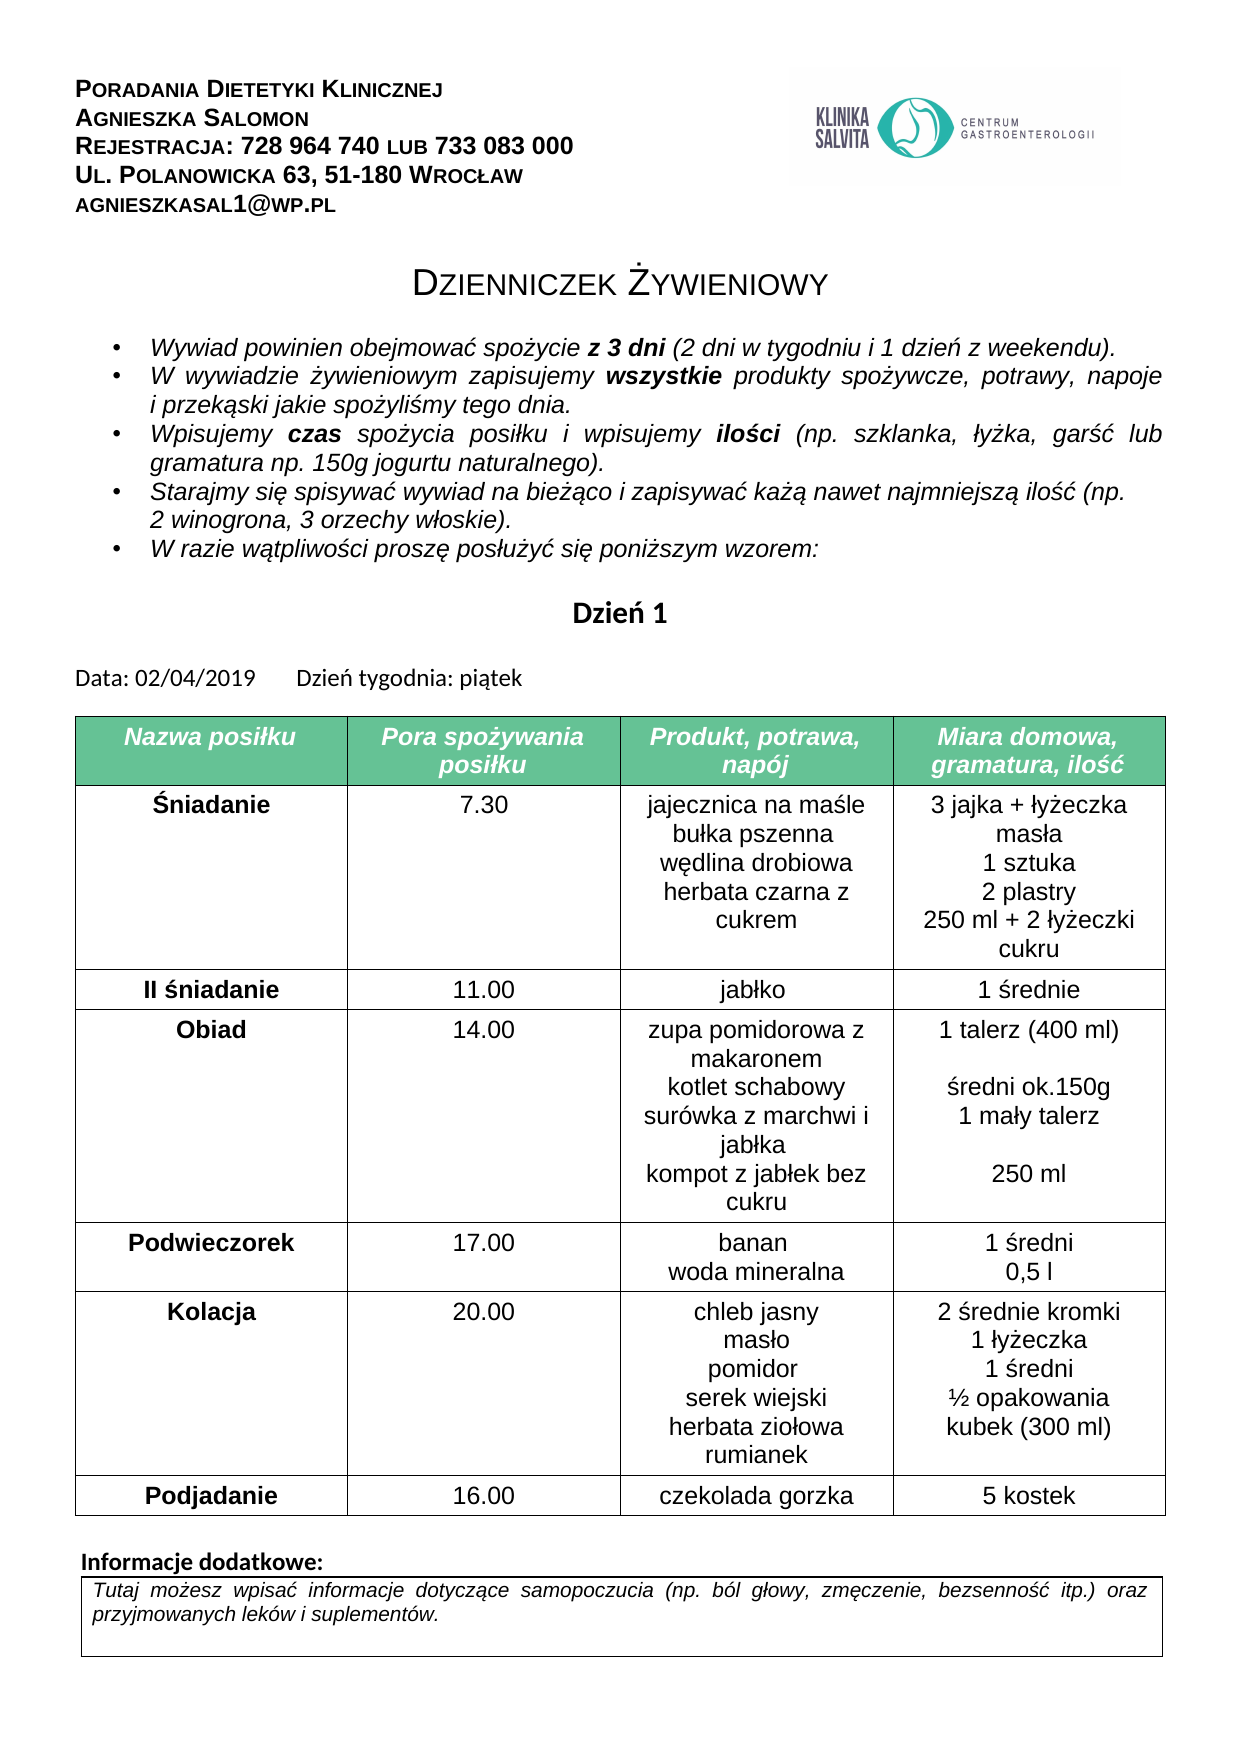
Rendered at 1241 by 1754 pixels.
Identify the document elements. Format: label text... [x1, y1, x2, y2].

list W razie wątpliwości proszę posłużyć się poniższym wzorem: [112, 534, 1165, 563]
table_cell Podwieczorek [76, 1223, 347, 1291]
text [1121, 74, 1165, 102]
table_header Tutaj możesz wpisać informacje dotyczące samopoczucia (np. ból głowy, zmęczenie, bezsenność itp.) oraz przyjmowanych leków i suplementów. [82, 1578, 1162, 1656]
list Wpisujemy czas spożycia posiłku i wpisujemy ilości (np. szklanka, łyżka, garść lub gramatura np. 150g jogurtu naturalnego). [112, 419, 1165, 477]
text Dzienniczek Żywieniowy [75, 261, 1165, 304]
table_cell 1 talerz (400 ml) średni ok.150g 1 mały talerz 250 ml [894, 1010, 1165, 1222]
picture [788, 67, 1121, 186]
text [1121, 131, 1165, 160]
table_cell czekolada gorzka [621, 1476, 893, 1515]
table_cell 17.00 [348, 1223, 620, 1291]
table_cell 1 średnie [894, 970, 1165, 1009]
table_header Produkt, potrawa, napój [621, 717, 893, 785]
table_cell 20.00 [348, 1292, 620, 1475]
table_cell zupa pomidorowa z makaronem kotlet schabowy surówka z marchwi i jabłka kompot z jabłek bez cukru [621, 1010, 893, 1222]
text Ul. Polanowicka 63, 51-180 Wrocław [75, 160, 1165, 189]
table_cell Podjadanie [76, 1476, 347, 1515]
table_cell Śniadanie [76, 786, 347, 969]
text Dzień 1 [75, 593, 1165, 632]
table_cell 1 średni 0,5 l [894, 1223, 1165, 1291]
text Poradania Dietetyki Klinicznej [75, 74, 788, 102]
list Wywiad powinien obejmować spożycie z 3 dni (2 dni w tygodniu i 1 dzień z weekendu). [112, 332, 1165, 361]
table_cell chleb jasny masło pomidor serek wiejski herbata ziołowa rumianek [621, 1292, 893, 1475]
table_cell Kolacja [76, 1292, 347, 1475]
table_cell banan woda mineralna [621, 1223, 893, 1291]
list 2 winogrona, 3 orzechy włoskie). [112, 505, 1165, 534]
table_cell 7.30 [348, 786, 620, 969]
table_cell 5 kostek [894, 1476, 1165, 1515]
text Agnieszka Salomon [75, 102, 788, 131]
text [1121, 102, 1165, 131]
table_cell 16.00 [348, 1476, 620, 1515]
table_cell jajecznica na maśle bułka pszenna wędlina drobiowa herbata czarna z cukrem [621, 786, 893, 969]
table_header Miara domowa, gramatura, ilość [894, 717, 1165, 785]
table_cell 3 jajka + łyżeczka masła 1 sztuka 2 plastry 250 ml + 2 łyżeczki cukru [894, 786, 1165, 969]
list Starajmy się spisywać wywiad na bieżąco i zapisywać każą nawet najmniejszą ilość (np. [112, 477, 1165, 505]
list W wywiadzie żywieniowym zapisujemy wszystkie produkty spożywcze, potrawy, napoje i przekąski jakie spożyliśmy tego dnia. [112, 361, 1165, 419]
table_cell 2 średnie kromki 1 łyżeczka 1 średni ½ opakowania kubek (300 ml) [894, 1292, 1165, 1475]
table_header Nazwa posiłku [76, 717, 347, 785]
text Rejestracja: 728 964 740 lub 733 083 000 [75, 131, 788, 160]
table_cell Obiad [76, 1010, 347, 1222]
table_cell 11.00 [348, 970, 620, 1009]
table_header Pora spożywania posiłku [348, 717, 620, 785]
text Informacje dodatkowe: [75, 1546, 1165, 1576]
table_cell jabłko [621, 970, 893, 1009]
text Data: 02/04/2019 Dzień tygodnia: piątek [75, 662, 1165, 693]
table_cell II śniadanie [76, 970, 347, 1009]
table_cell 14.00 [348, 1010, 620, 1222]
text agnieszkasal1@wp.pl [75, 189, 1165, 217]
